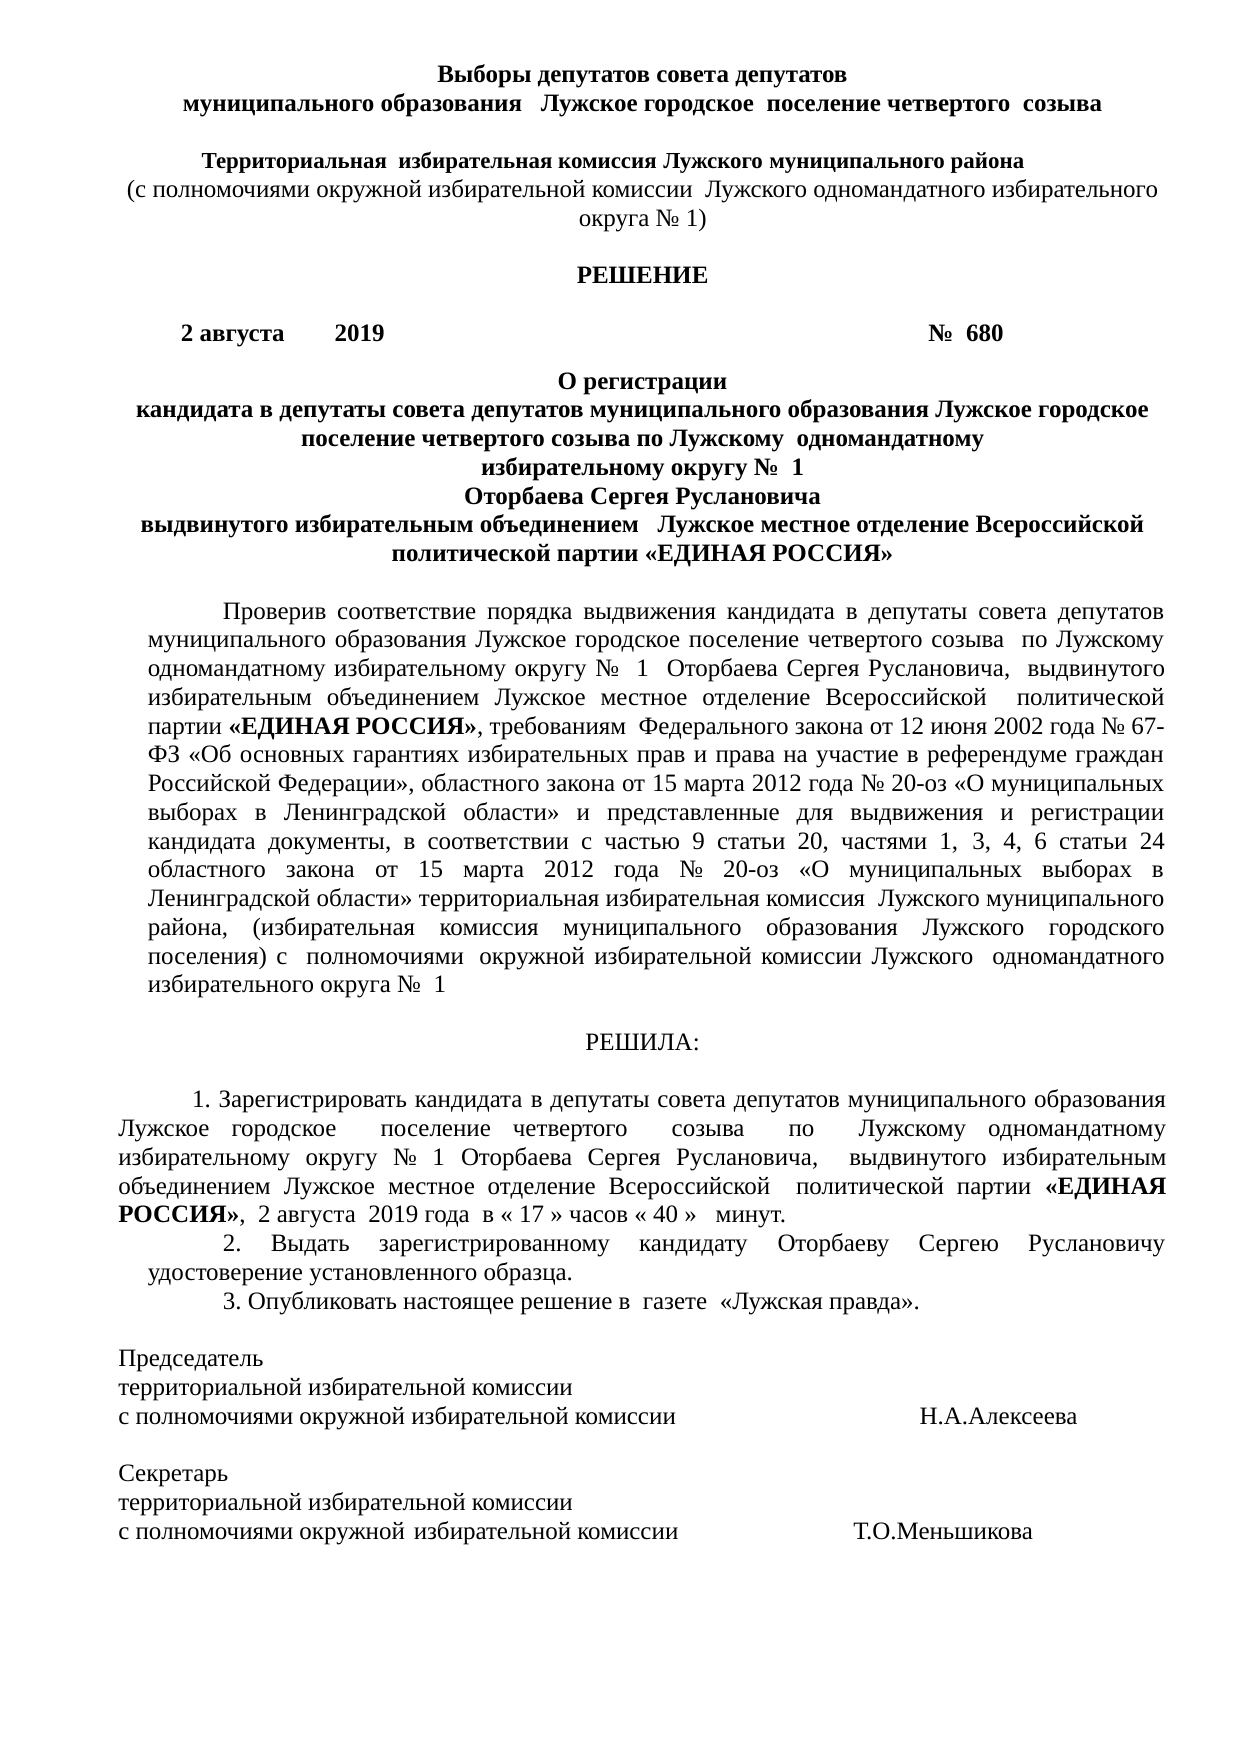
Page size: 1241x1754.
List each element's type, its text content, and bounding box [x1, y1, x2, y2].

text муниципального образования Лужское городское поселение четвертого созыва [118, 88, 1167, 117]
text (с полномочиями окружной избирательной комиссии Лужского одномандатного избирательного округа № 1) [118, 174, 1167, 232]
text избирательному округу № 1 [118, 452, 1167, 481]
text О регистрации [118, 366, 1167, 394]
text 2 августа 2019 № 680 [118, 318, 1167, 347]
text Территориальная избирательная комиссия Лужского муниципального района [59, 145, 1167, 174]
text кандидата в депутаты совета депутатов муниципального образования Лужское городское поселение четвертого созыва по Лужскому одномандатному [118, 394, 1167, 452]
text Секретарь [118, 1458, 1167, 1487]
text РЕШЕНИЕ [118, 260, 1167, 289]
text Выборы депутатов совета депутатов [118, 59, 1167, 88]
text с полномочиями окружной избирательной комиссии Н.А.Алексеева [118, 1401, 1167, 1429]
text территориальной избирательной комиссии [118, 1487, 1167, 1516]
text выдвинутого избирательным объединением Лужское местное отделение Всероссийской политической партии «ЕДИНАЯ РОССИЯ» [118, 509, 1167, 567]
text с полномочиями окружной избирательной комиссии Т.О.Меньшикова [118, 1516, 1167, 1544]
text Проверив соответствие порядка выдвижения кандидата в депутаты совета депутатов муниципального образования Лужское городское поселение четвертого созыва по Лужскому одномандатному избирательному округу № 1 Оторбаева Сергея Руслановича, выдвинутого избирательным объединением Лужское местное отделение Всероссийской политической партии «ЕДИНАЯ РОССИЯ», требованиям Федерального закона от 12 июня 2002 года № 67-ФЗ «Об основных гарантиях избирательных прав и права на участие в референдуме граждан Российской Федерации», областного закона от 15 марта 2012 года № 20-оз «О муниципальных выборах в Ленинградской области» и представленные для выдвижения и регистрации кандидата документы, в соответствии с частью 9 статьи 20, частями 1, 3, 4, 6 статьи 24 областного закона от 15 марта 2012 года № 20-оз «О муниципальных выборах в Ленинградской области» территориальная избирательная комиссия Лужского муниципального района, (избирательная комиссия муниципального образования Лужского городского поселения) с полномочиями окружной избирательной комиссии Лужского одномандатного избирательного округа № 1 [148, 596, 1165, 998]
text РЕШИЛА: [118, 1027, 1167, 1056]
text Оторбаева Сергея Руслановича [118, 481, 1167, 509]
text 2. Выдать зарегистрированному кандидату Оторбаеву Сергею Руслановичу удостоверение установленного образца. [148, 1228, 1165, 1286]
text Председатель [118, 1343, 1167, 1372]
text 1. Зарегистрировать кандидата в депутаты совета депутатов муниципального образования Лужское городское поселение четвертого созыва по Лужскому одномандатному избирательному округу № 1 Оторбаева Сергея Руслановича, выдвинутого избирательным объединением Лужское местное отделение Всероссийской политической партии «ЕДИНАЯ РОССИЯ», 2 августа 2019 года в « 17 » часов « 40 » минут. [118, 1084, 1167, 1228]
text территориальной избирательной комиссии [118, 1372, 1167, 1401]
text 3. Опубликовать настоящее решение в газете «Лужская правда». [148, 1286, 1165, 1314]
